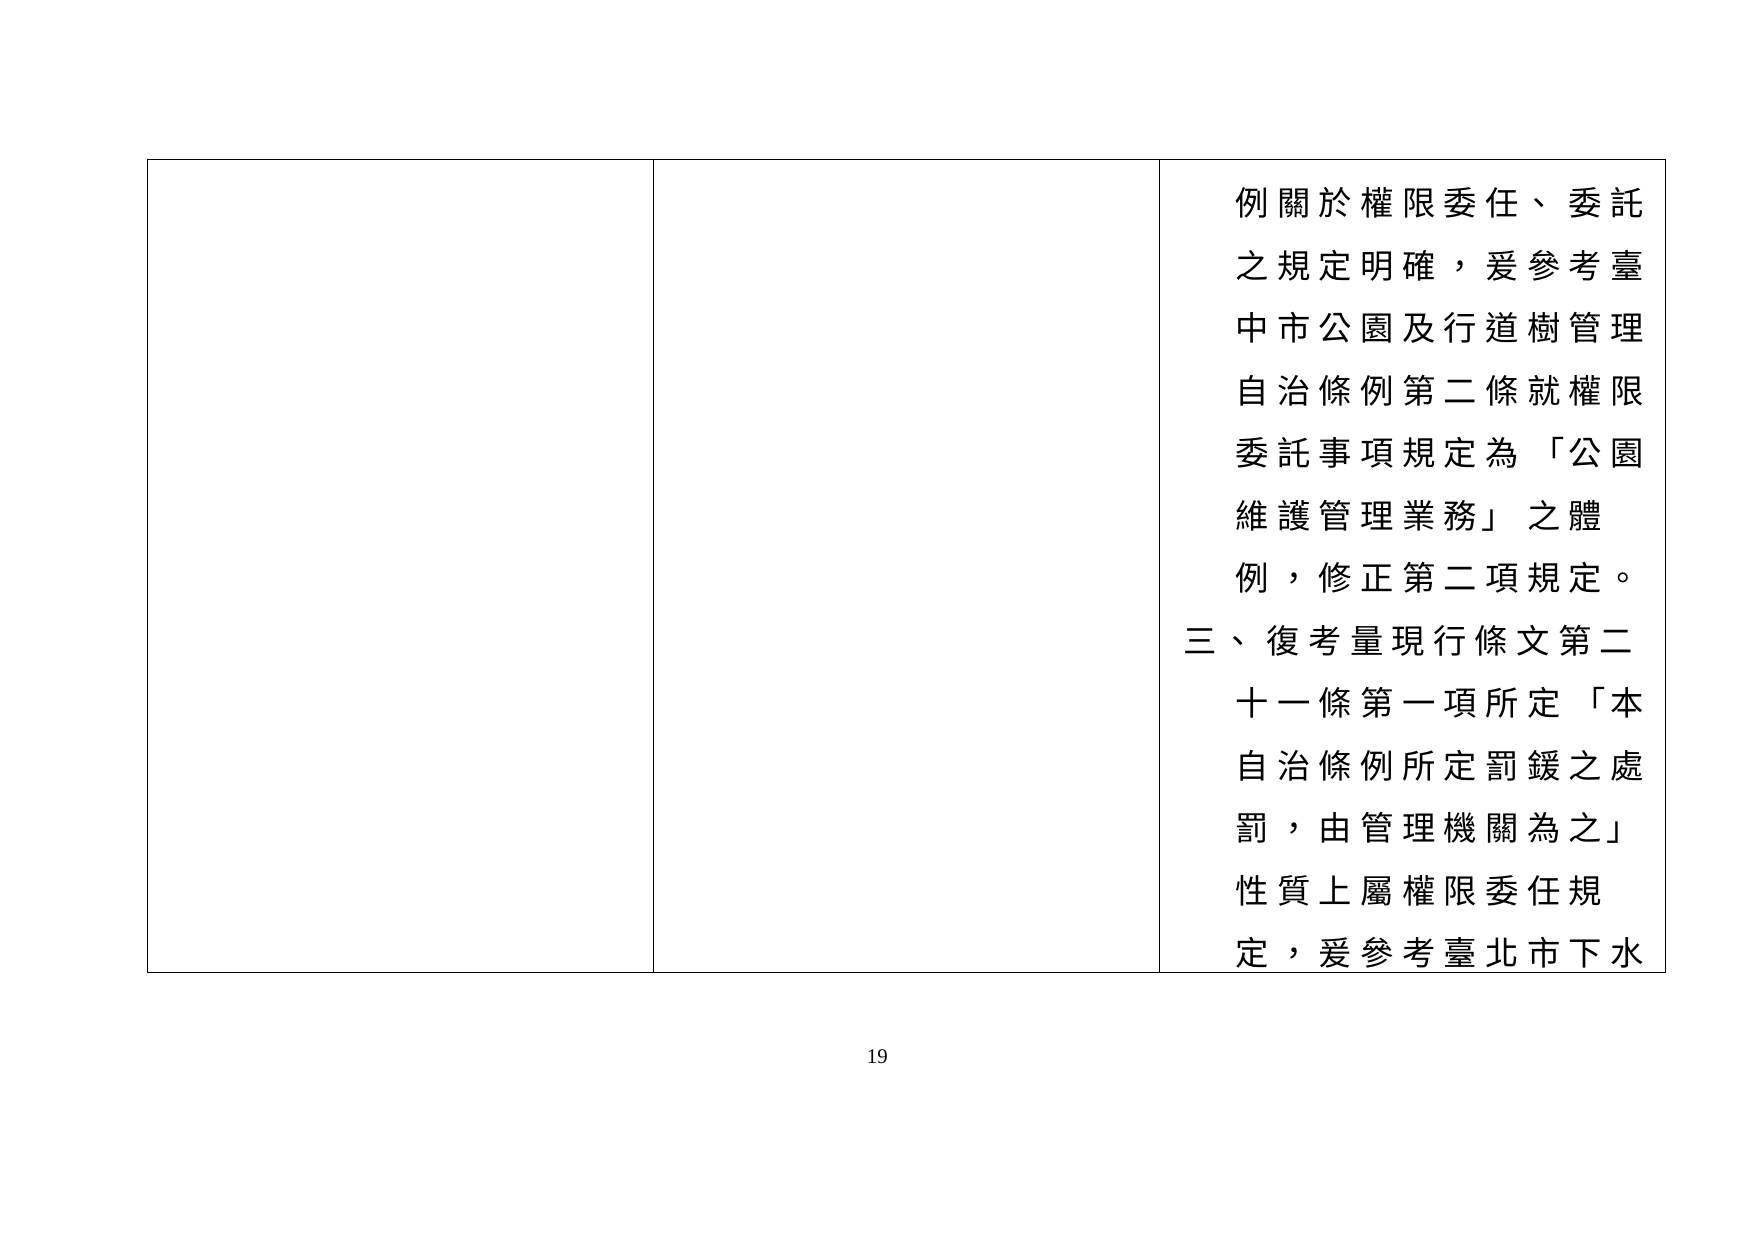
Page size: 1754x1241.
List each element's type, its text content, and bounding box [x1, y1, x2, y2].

table_cell [148, 160, 653, 972]
table_cell [654, 160, 1159, 972]
table_cell 例關於權限委任、委託之規定明確，爰參考臺中市公園及行道樹管理自治條例第二條就權限委託事項規定為「公園維護管理業務」之體例，修正第二項規定。 三、復考量現行條文第二十一條第一項所定「本自治條例所定罰鍰之處罰，由管理機關為之」性質上屬權限委任規定，爰參考臺北市下水 [1160, 160, 1665, 972]
